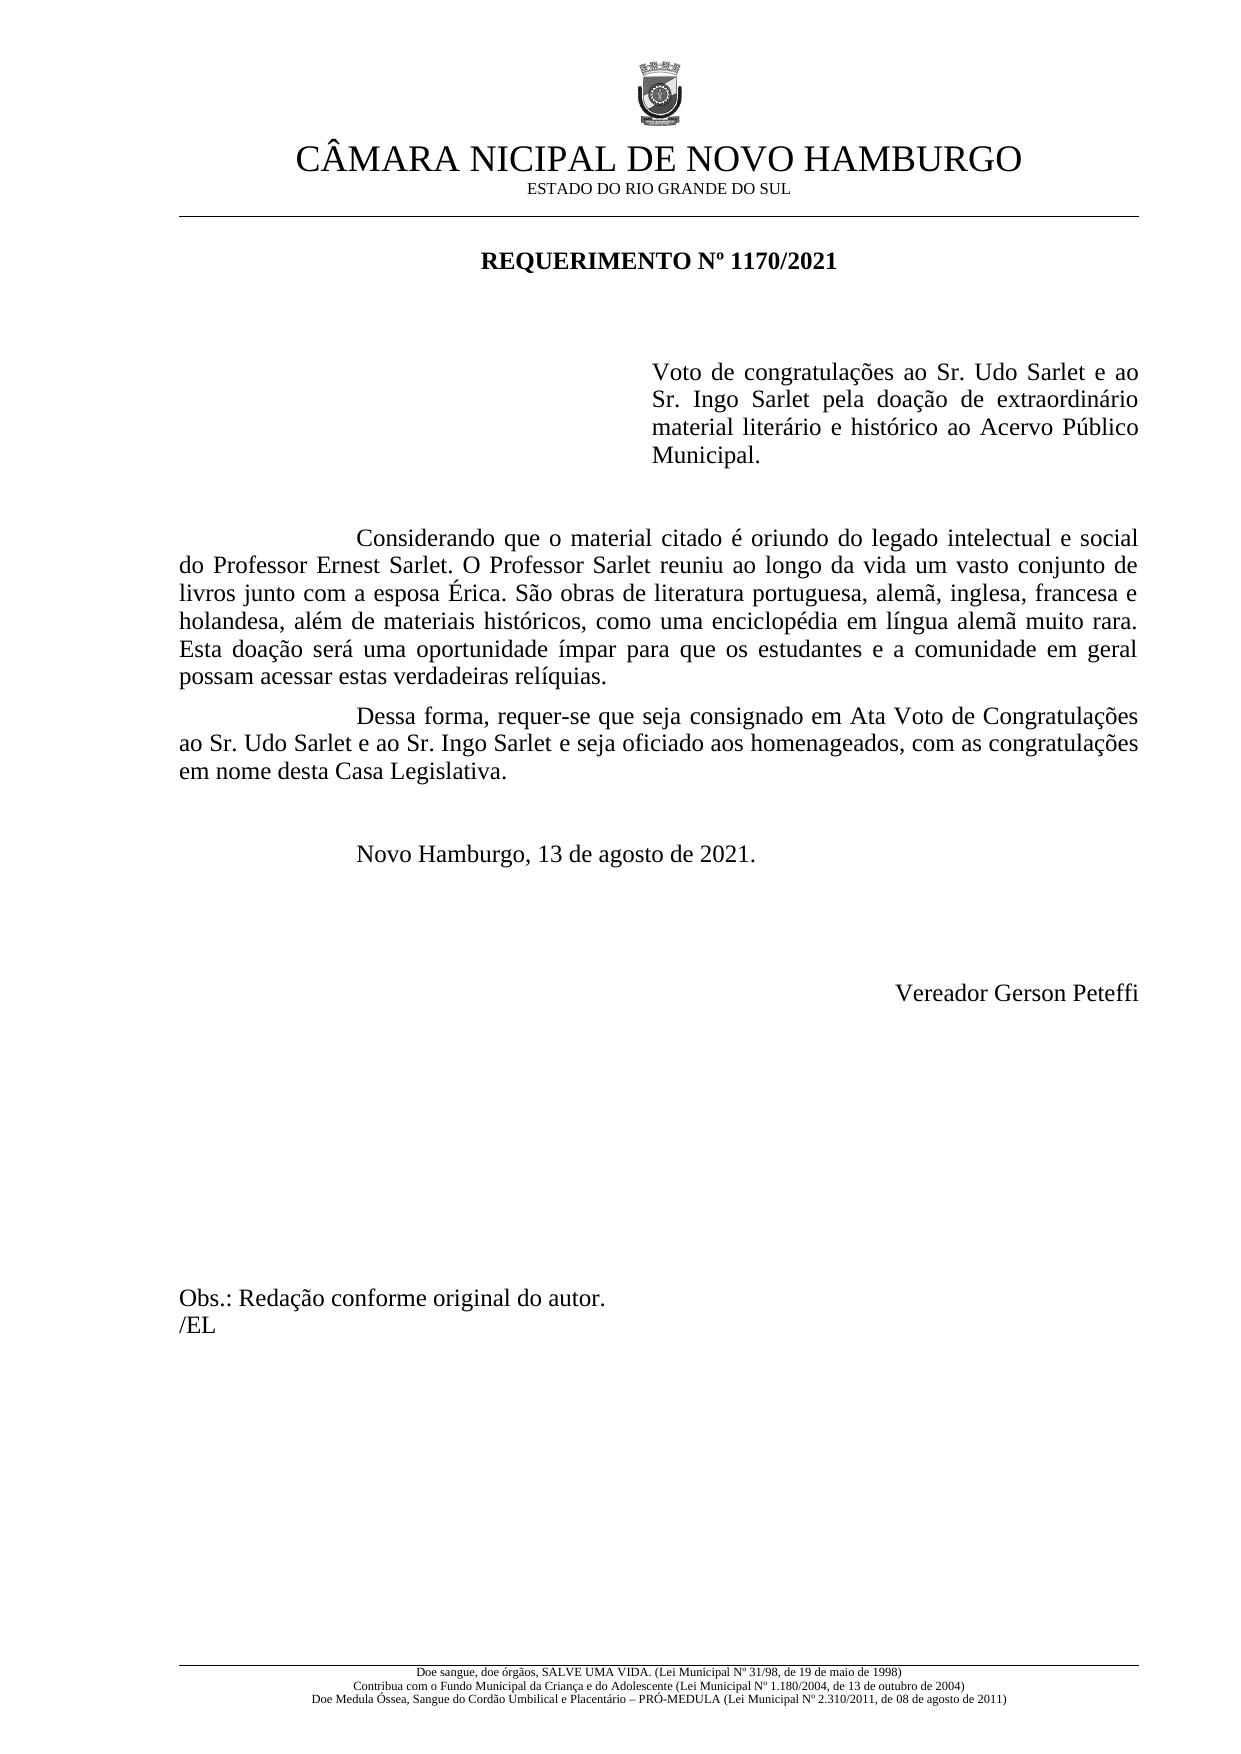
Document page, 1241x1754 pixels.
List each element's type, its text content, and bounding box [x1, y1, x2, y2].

text Voto de congratulações ao Sr. Udo Sarlet e ao Sr. Ingo Sarlet pela doação de extraordinário material literário e histórico ao Acervo Público Municipal. [652, 358, 1139, 468]
text Obs.: Redação conforme original do autor. [179, 1284, 1139, 1311]
text Considerando que o material citado é oriundo do legado intelectual e social do Professor Ernest Sarlet. O Professor Sarlet reuniu ao longo da vida um vasto conjunto de livros junto com a esposa Érica. São obras de literatura portuguesa, alemã, inglesa, francesa e holandesa, além de materiais históricos, como uma enciclopédia em língua alemã muito rara. Esta doação será uma oportunidade ímpar para que os estudantes e a comunidade em geral possam acessar estas verdadeiras relíquias. [179, 524, 1139, 690]
text /EL [179, 1311, 1139, 1339]
text Vereador Gerson Peteffi [179, 979, 1139, 1007]
text REQUERIMENTO Nº 1170/2021 [179, 247, 1139, 274]
text Dessa forma, requer-se que seja consignado em Ata Voto de Congratulações ao Sr. Udo Sarlet e ao Sr. Ingo Sarlet e seja oficiado aos homenageados, com as congratulações em nome desta Casa Legislativa. [179, 702, 1139, 785]
text Novo Hamburgo, 13 de agosto de 2021. [179, 840, 1139, 868]
